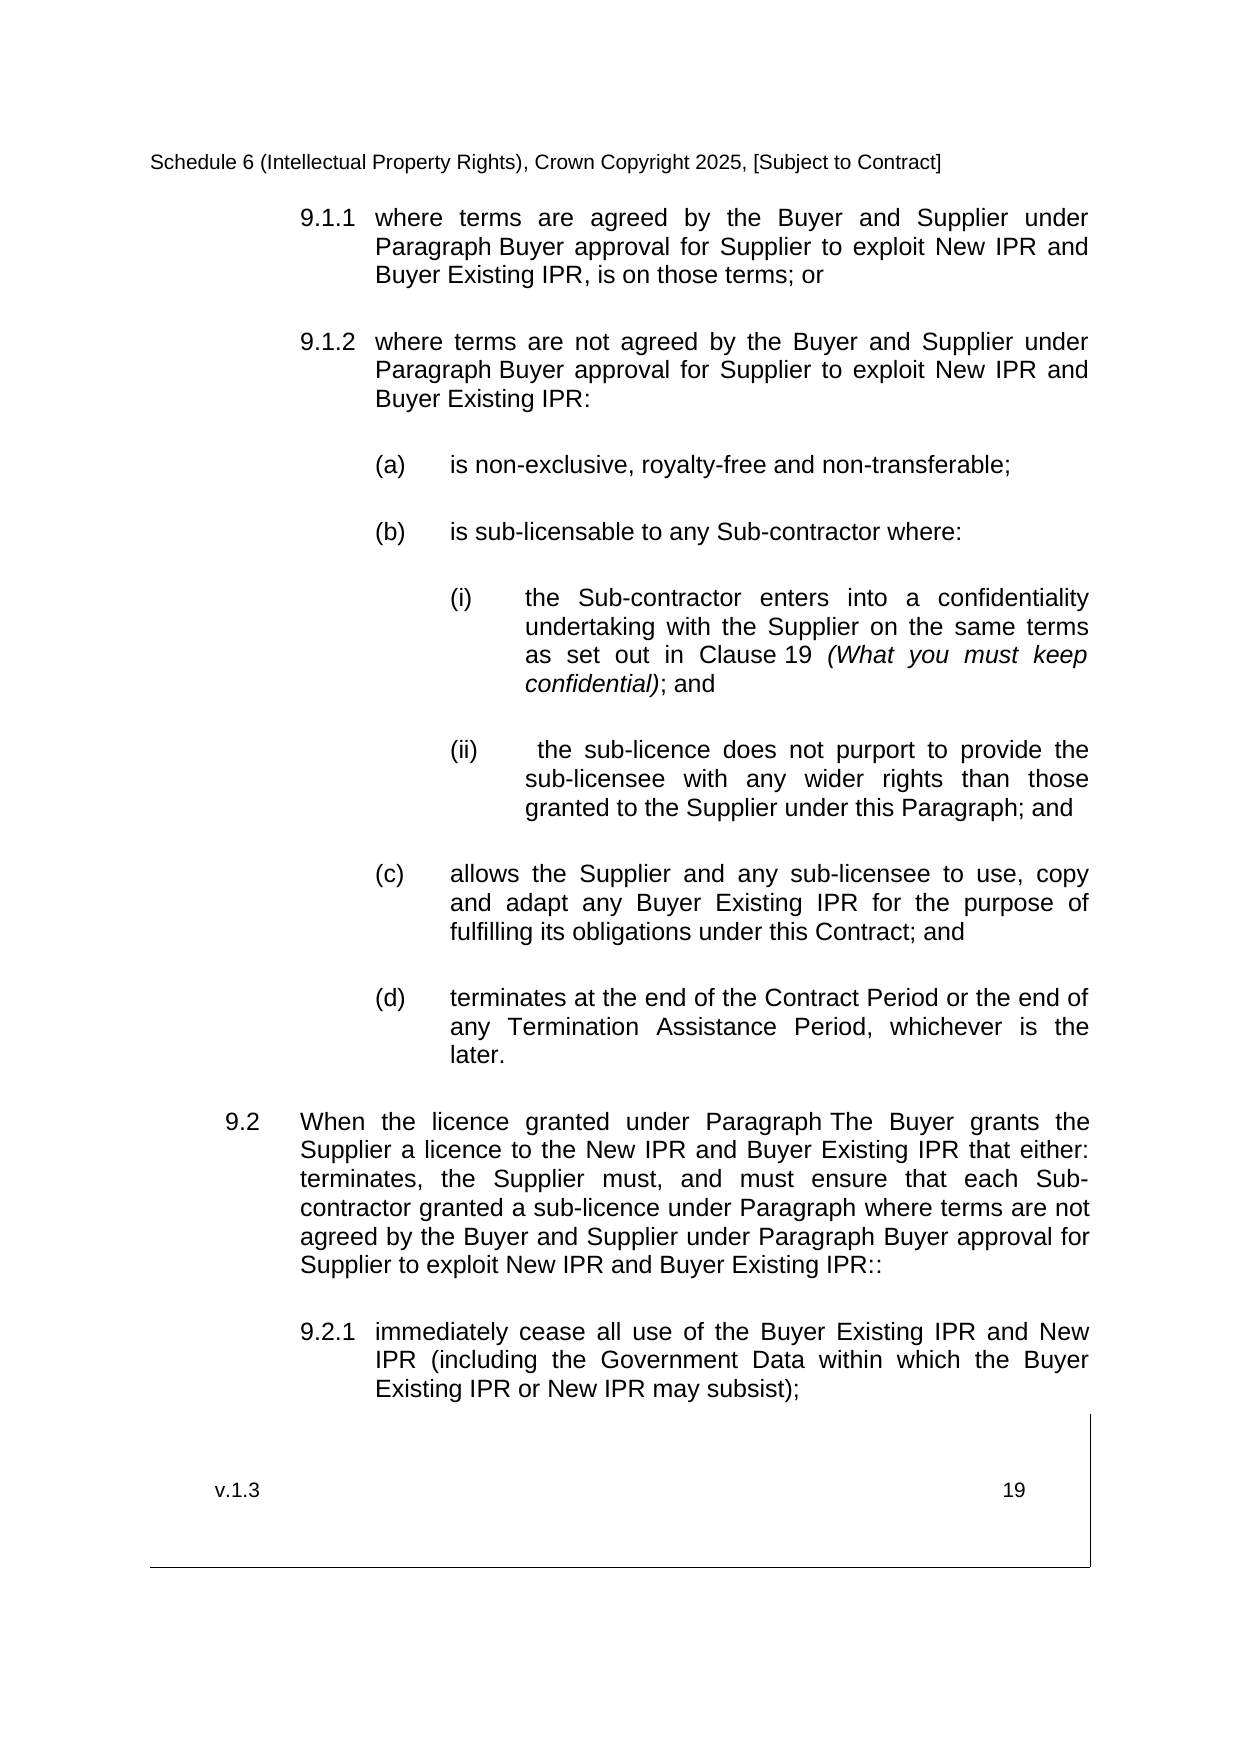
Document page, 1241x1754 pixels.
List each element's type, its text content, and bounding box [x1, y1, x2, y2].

list immediately cease all use of the Buyer Existing IPR and New IPR (including the Government Data within which the Buyer Existing IPR or New IPR may subsist); [300, 1316, 1090, 1403]
list the Sub-contractor enters into a confidentiality undertaking with the Supplier on the same terms as set out in Clause 19 (What you must keep confidential); and [450, 583, 1090, 698]
list terminates at the end of the Contract Period or the end of any Termination Assistance Period, whichever is the later. [375, 983, 1090, 1069]
list where terms are agreed by the Buyer and Supplier under Paragraph 10, is on those terms; or [300, 203, 1090, 289]
list is sub-licensable to any Sub-contractor where: [375, 516, 1090, 545]
list where terms are not agreed by the Buyer and Supplier under Paragraph 10: [300, 326, 1090, 413]
list is non-exclusive, royalty-free and non-transferable; [375, 450, 1090, 479]
list allows the Supplier and any sub-licensee to use, copy and adapt any Buyer Existing IPR for the purpose of fulfilling its obligations under this Contract; and [375, 859, 1090, 945]
list When the licence granted under Paragraph 9.1 terminates, the Supplier must, and must ensure that each Sub-contractor granted a sub-licence under Paragraph 9.1.2: [225, 1106, 1090, 1279]
list the sub-licence does not purport to provide the sub-licensee with any wider rights than those granted to the Supplier under this Paragraph; and [450, 735, 1090, 821]
